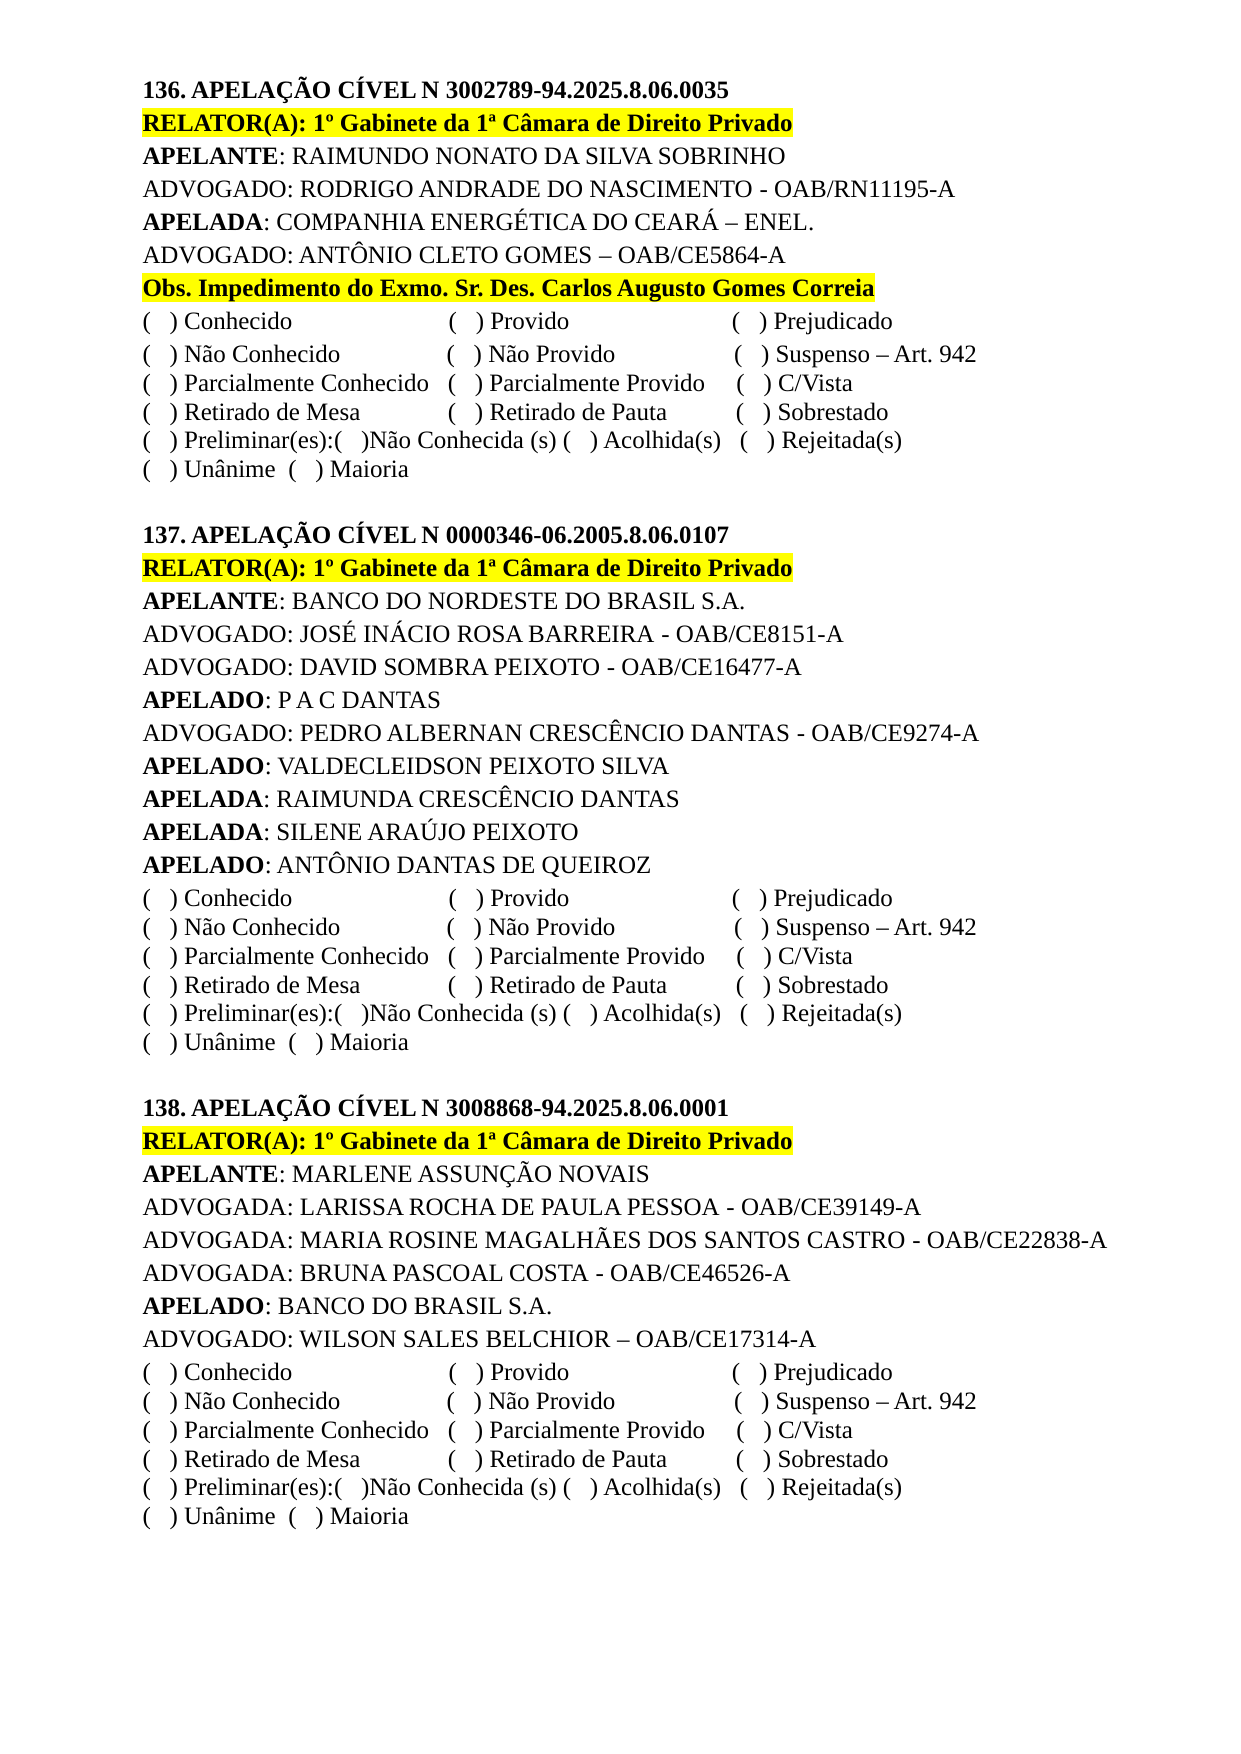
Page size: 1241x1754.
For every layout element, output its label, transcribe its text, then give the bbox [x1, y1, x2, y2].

text Obs. Impedimento do Exmo. Sr. Des. Carlos Augusto Gomes Correia ( ) Conhecido ( ) Provido ( ) Prejudicado [142, 273, 1188, 335]
text ( ) Retirado de Mesa ( ) Retirado de Pauta ( ) Sobrestado [142, 1444, 1158, 1472]
text ( ) Não Conhecido ( ) Não Provido ( ) Suspenso – Art. 942 [142, 1386, 1158, 1415]
text ( ) Parcialmente Conhecido ( ) Parcialmente Provido ( ) C/Vista [142, 1415, 1158, 1444]
text 136. APELAÇÃO CÍVEL N 3002789-94.2025.8.06.0035 RELATOR(A): 1º Gabinete da 1ª Câmara de Direito Privado APELANTE: RAIMUNDO NONATO DA SILVA SOBRINHO ADVOGADO: RODRIGO ANDRADE DO NASCIMENTO - OAB/RN11195-A APELADA: COMPANHIA ENERGÉTICA DO CEARÁ – ENEL. ADVOGADO: ANTÔNIO CLETO GOMES – OAB/CE5864-A [142, 75, 1188, 269]
text ( ) Preliminar(es):( )Não Conhecida (s) ( ) Acolhida(s) ( ) Rejeitada(s) [142, 425, 1158, 454]
text ( ) Parcialmente Conhecido ( ) Parcialmente Provido ( ) C/Vista [142, 941, 1158, 970]
text ( ) Preliminar(es):( )Não Conhecida (s) ( ) Acolhida(s) ( ) Rejeitada(s) [142, 1472, 1158, 1501]
text ( ) Conhecido ( ) Provido ( ) Prejudicado [142, 1357, 1141, 1386]
text ( ) Retirado de Mesa ( ) Retirado de Pauta ( ) Sobrestado [142, 970, 1158, 998]
text ( ) Conhecido ( ) Provido ( ) Prejudicado [142, 883, 1141, 912]
text ( ) Não Conhecido ( ) Não Provido ( ) Suspenso – Art. 942 [142, 339, 1158, 368]
text ( ) Unânime ( ) Maioria 138. APELAÇÃO CÍVEL N 3008868-94.2025.8.06.0001 RELATOR(A): 1º Gabinete da 1ª Câmara de Direito Privado APELANTE: MARLENE ASSUNÇÃO NOVAIS ADVOGADA: LARISSA ROCHA DE PAULA PESSOA - OAB/CE39149-A ADVOGADA: MARIA ROSINE MAGALHÃES DOS SANTOS CASTRO - OAB/CE22838-A ADVOGADA: BRUNA PASCOAL COSTA - OAB/CE46526-A APELADO: BANCO DO BRASIL S.A. ADVOGADO: WILSON SALES BELCHIOR – OAB/CE17314-A [142, 1027, 1188, 1353]
text ( ) Unânime ( ) Maioria [142, 1501, 1188, 1596]
text 137. APELAÇÃO CÍVEL N 0000346-06.2005.8.06.0107 RELATOR(A): 1º Gabinete da 1ª Câmara de Direito Privado APELANTE: BANCO DO NORDESTE DO BRASIL S.A. ADVOGADO: JOSÉ INÁCIO ROSA BARREIRA - OAB/CE8151-A ADVOGADO: DAVID SOMBRA PEIXOTO - OAB/CE16477-A APELADO: P A C DANTAS ADVOGADO: PEDRO ALBERNAN CRESCÊNCIO DANTAS - OAB/CE9274-A APELADO: VALDECLEIDSON PEIXOTO SILVA APELADA: RAIMUNDA CRESCÊNCIO DANTAS APELADA: SILENE ARAÚJO PEIXOTO APELADO: ANTÔNIO DANTAS DE QUEIROZ [142, 487, 1188, 879]
text ( ) Preliminar(es):( )Não Conhecida (s) ( ) Acolhida(s) ( ) Rejeitada(s) [142, 998, 1158, 1027]
text ( ) Não Conhecido ( ) Não Provido ( ) Suspenso – Art. 942 [142, 912, 1158, 941]
text ( ) Retirado de Mesa ( ) Retirado de Pauta ( ) Sobrestado [142, 397, 1158, 425]
text ( ) Parcialmente Conhecido ( ) Parcialmente Provido ( ) C/Vista [142, 368, 1158, 397]
text ( ) Unânime ( ) Maioria [142, 454, 1188, 483]
